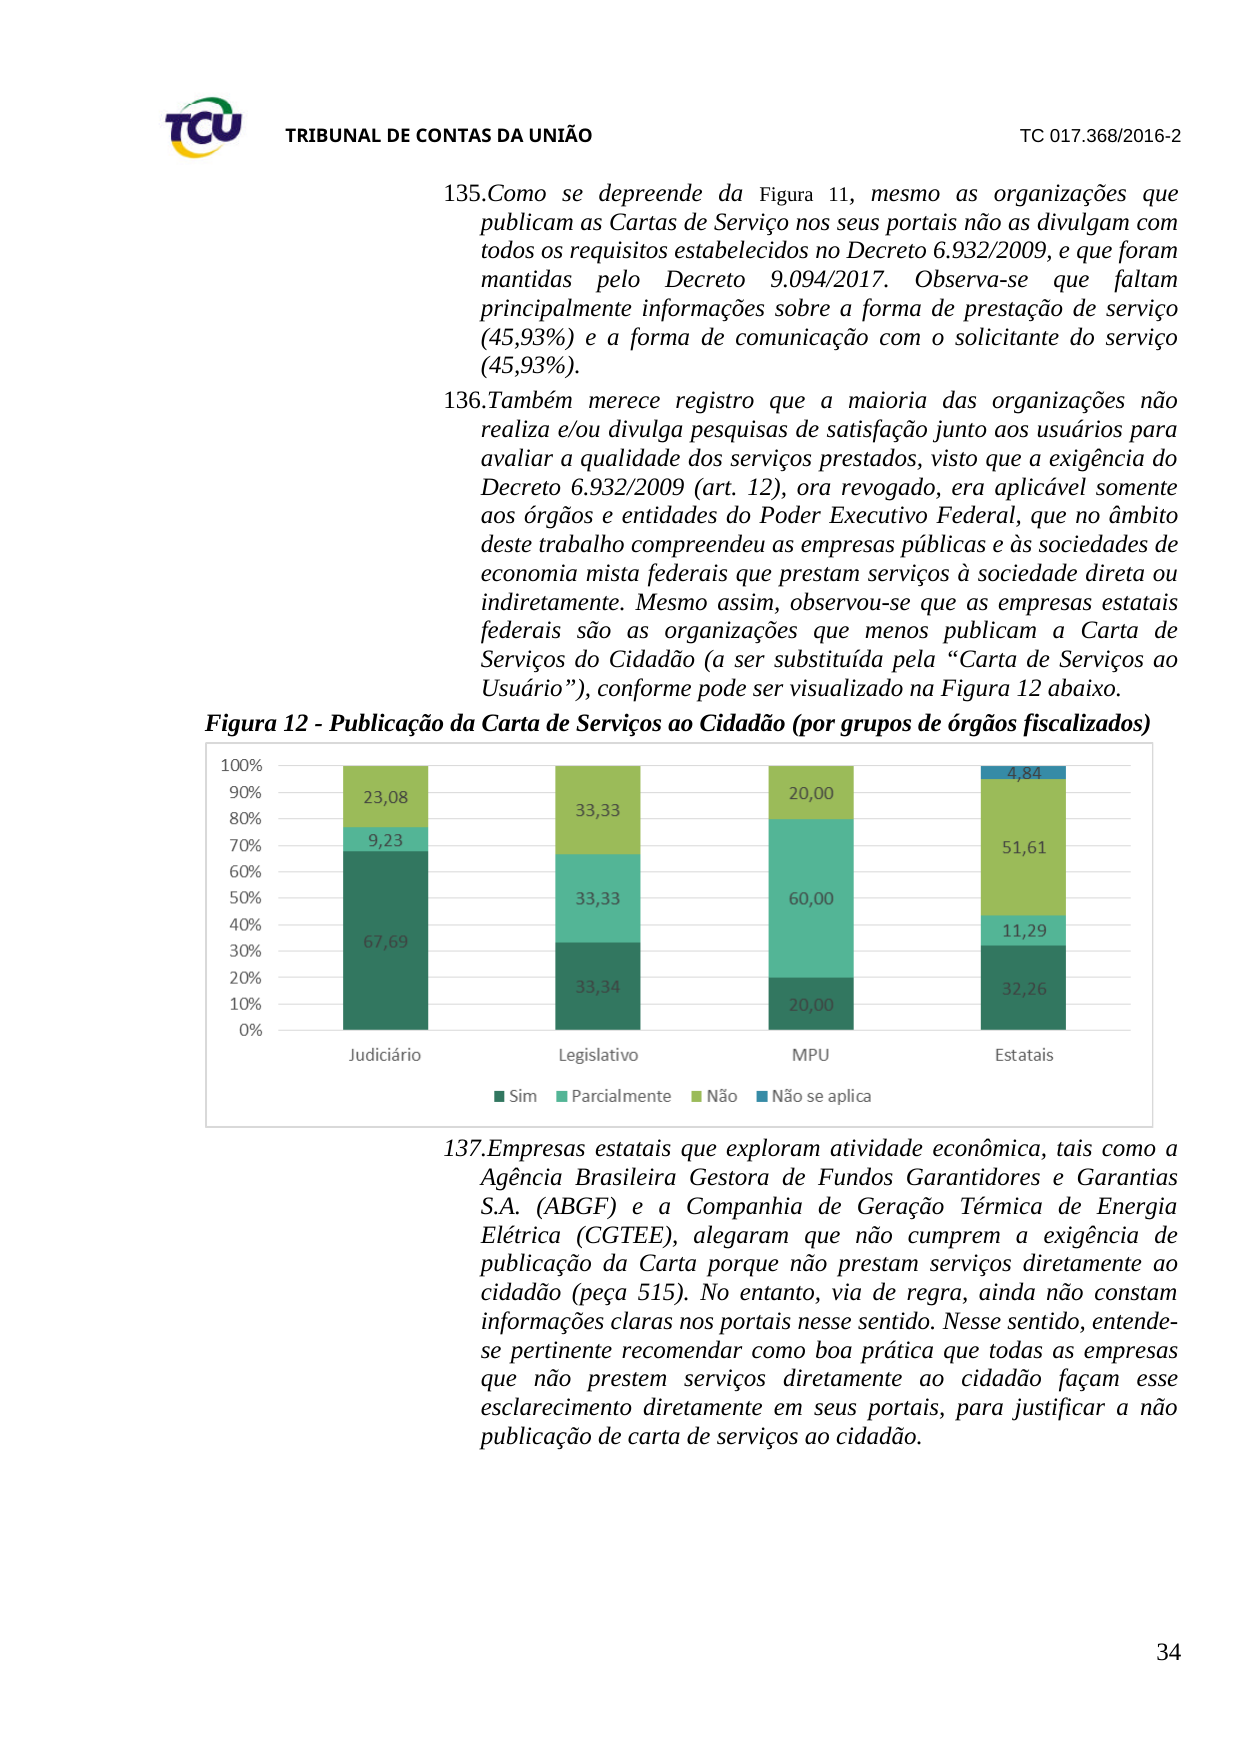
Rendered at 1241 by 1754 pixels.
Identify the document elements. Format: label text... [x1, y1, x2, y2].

list Figura 12 - Publicação da Carta de Serviços ao Cidadão (por grupos de órgãos fiscalizados) [177, 708, 1181, 737]
list Também merece registro que a maioria das organizações não realiza e/ou divulga pesquisas de satisfação junto aos usuários para avaliar a qualidade dos serviços prestados, visto que a exigência do Decreto 6.932/2009 (art. 12), ora revogado, era aplicável somente aos órgãos e entidades do Poder Executivo Federal, que no âmbito deste trabalho compreendeu as empresas públicas e às sociedades de economia mista federais que prestam serviços à sociedade direta ou indiretamente. Mesmo assim, observou-se que as empresas estatais federais são as organizações que menos publicam a Carta de Serviços do Cidadão (a ser substituída pela “Carta de Serviços ao Usuário”), conforme pode ser visualizado na Figura 12 abaixo. [443, 385, 1181, 702]
list Empresas estatais que exploram atividade econômica, tais como a Agência Brasileira Gestora de Fundos Garantidores e Garantias S.A. (ABGF) e a Companhia de Geração Térmica de Energia Elétrica (CGTEE), alegaram que não cumprem a exigência de publicação da Carta porque não prestam serviços diretamente ao cidadão (peça 515). No entanto, via de regra, ainda não constam informações claras nos portais nesse sentido. Nesse sentido, entende-se pertinente recomendar como boa prática que todas as empresas que não prestem serviços diretamente ao cidadão façam esse esclarecimento diretamente em seus portais, para justificar a não publicação de carta de serviços ao cidadão. [443, 1133, 1181, 1450]
list Como se depreende da Figura 11, mesmo as organizações que publicam as Cartas de Serviço nos seus portais não as divulgam com todos os requisitos estabelecidos no Decreto 6.932/2009, e que foram mantidas pelo Decreto 9.094/2017. Observa-se que faltam principalmente informações sobre a forma de prestação de serviço (45,93%) e a forma de comunicação com o solicitante do serviço (45,93%). [443, 178, 1181, 379]
